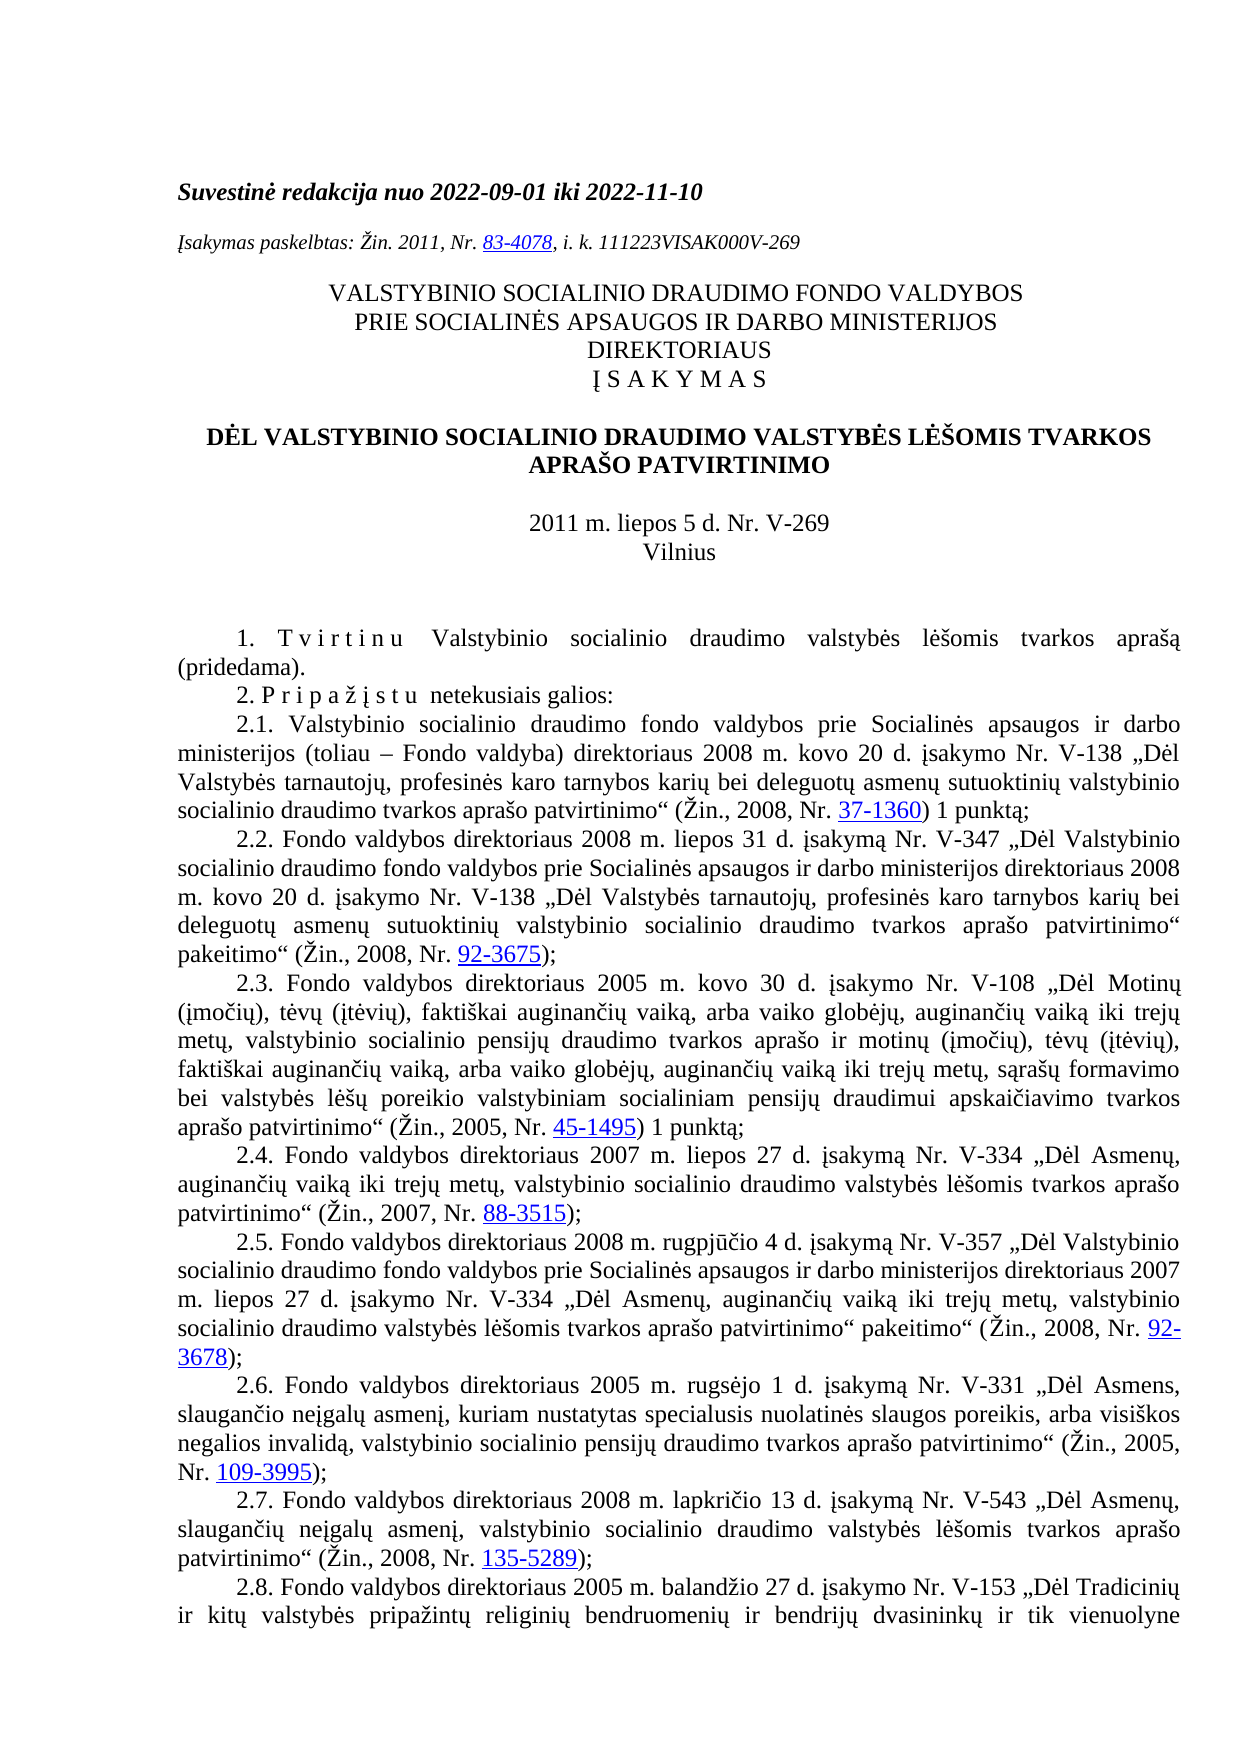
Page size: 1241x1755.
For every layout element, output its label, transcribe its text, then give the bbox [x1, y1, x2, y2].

text 2.7. Fondo valdybos direktoriaus 2008 m. lapkričio 13 d. įsakymą Nr. V-543 „Dėl Asmenų, slaugančių neįgalų asmenį, valstybinio socialinio draudimo valstybės lėšomis tvarkos aprašo patvirtinimo“ (Žin., 2008, Nr. 135-5289); [177, 1486, 1181, 1572]
text 2.4. Fondo valdybos direktoriaus 2007 m. liepos 27 d. įsakymą Nr. V-334 „Dėl Asmenų, auginančių vaiką iki trejų metų, valstybinio socialinio draudimo valstybės lėšomis tvarkos aprašo patvirtinimo“ (Žin., 2007, Nr. 88-3515); [177, 1141, 1181, 1227]
text 2011 m. liepos 5 d. Nr. V-269 [177, 508, 1181, 537]
text 1. Tvirtinu Valstybinio socialinio draudimo valstybės lėšomis tvarkos aprašą (pridedama). [177, 623, 1181, 681]
text Vilnius [177, 537, 1181, 566]
text 2.6. Fondo valdybos direktoriaus 2005 m. rugsėjo 1 d. įsakymą Nr. V-331 „Dėl Asmens, slaugančio neįgalų asmenį, kuriam nustatytas specialusis nuolatinės slaugos poreikis, arba visiškos negalios invalidą, valstybinio socialinio pensijų draudimo tvarkos aprašo patvirtinimo“ (Žin., 2005, Nr. 109-3995); [177, 1371, 1181, 1486]
text 2. Pripažįstu netekusiais galios: [177, 681, 1181, 709]
text Valstybinio socialinio draudimo fondo valdybos [177, 278, 1181, 307]
text Įsakymas paskelbtas: Žin. 2011, Nr. 83-4078, i. k. 111223VISAK000V-269 [177, 230, 1181, 254]
text 2.1. Valstybinio socialinio draudimo fondo valdybos prie Socialinės apsaugos ir darbo ministerijos (toliau – Fondo valdyba) direktoriaus 2008 m. kovo 20 d. įsakymo Nr. V-138 „Dėl Valstybės tarnautojų, profesinės karo tarnybos karių bei deleguotų asmenų sutuoktinių valstybinio socialinio draudimo tvarkos aprašo patvirtinimo“ (Žin., 2008, Nr. 37-1360) 1 punktą; [177, 709, 1181, 824]
text ĮSAKYMAS [177, 364, 1181, 393]
text 2.2. Fondo valdybos direktoriaus 2008 m. liepos 31 d. įsakymą Nr. V-347 „Dėl Valstybinio socialinio draudimo fondo valdybos prie Socialinės apsaugos ir darbo ministerijos direktoriaus 2008 m. kovo 20 d. įsakymo Nr. V-138 „Dėl Valstybės tarnautojų, profesinės karo tarnybos karių bei deleguotų asmenų sutuoktinių valstybinio socialinio draudimo tvarkos aprašo patvirtinimo“ pakeitimo“ (Žin., 2008, Nr. 92-3675); [177, 824, 1181, 968]
text 2.8. Fondo valdybos direktoriaus 2005 m. balandžio 27 d. įsakymo Nr. V-153 „Dėl Tradicinių ir kitų valstybės pripažintų religinių bendruomenių ir bendrijų dvasininkų ir tik vienuolyne [177, 1572, 1181, 1629]
text Suvestinė redakcija nuo 2022-09-01 iki 2022-11-10 [177, 177, 1181, 206]
text 2.5. Fondo valdybos direktoriaus 2008 m. rugpjūčio 4 d. įsakymą Nr. V-357 „Dėl Valstybinio socialinio draudimo fondo valdybos prie Socialinės apsaugos ir darbo ministerijos direktoriaus 2007 m. liepos 27 d. įsakymo Nr. V-334 „Dėl Asmenų, auginančių vaiką iki trejų metų, valstybinio socialinio draudimo valstybės lėšomis tvarkos aprašo patvirtinimo“ pakeitimo“ (Žin., 2008, Nr. 92-3678); [177, 1227, 1181, 1371]
text DirektoriAus [177, 336, 1181, 364]
text Dėl Valstybinio socialinio draudimo valstybės lėšomis tvarkos aprašo patvirtinimo [177, 422, 1181, 479]
text prie Socialinės apsaugos ir darbo ministerijos [177, 307, 1181, 336]
text 2.3. Fondo valdybos direktoriaus 2005 m. kovo 30 d. įsakymo Nr. V-108 „Dėl motinų (įmočių), tėvų (įtėvių), faktiškai auginančių vaiką, arba vaiko globėjų, auginančių vaiką iki trejų metų, valstybinio socialinio pensijų draudimo tvarkos aprašo ir motinų (įmočių), tėvų (įtėvių), faktiškai auginančių vaiką, arba vaiko globėjų, auginančių vaiką iki trejų metų, sąrašų formavimo bei valstybės lėšų poreikio valstybiniam socialiniam pensijų draudimui apskaičiavimo tvarkos aprašo patvirtinimo“ (Žin., 2005, Nr. 45-1495) 1 punktą; [177, 968, 1181, 1141]
